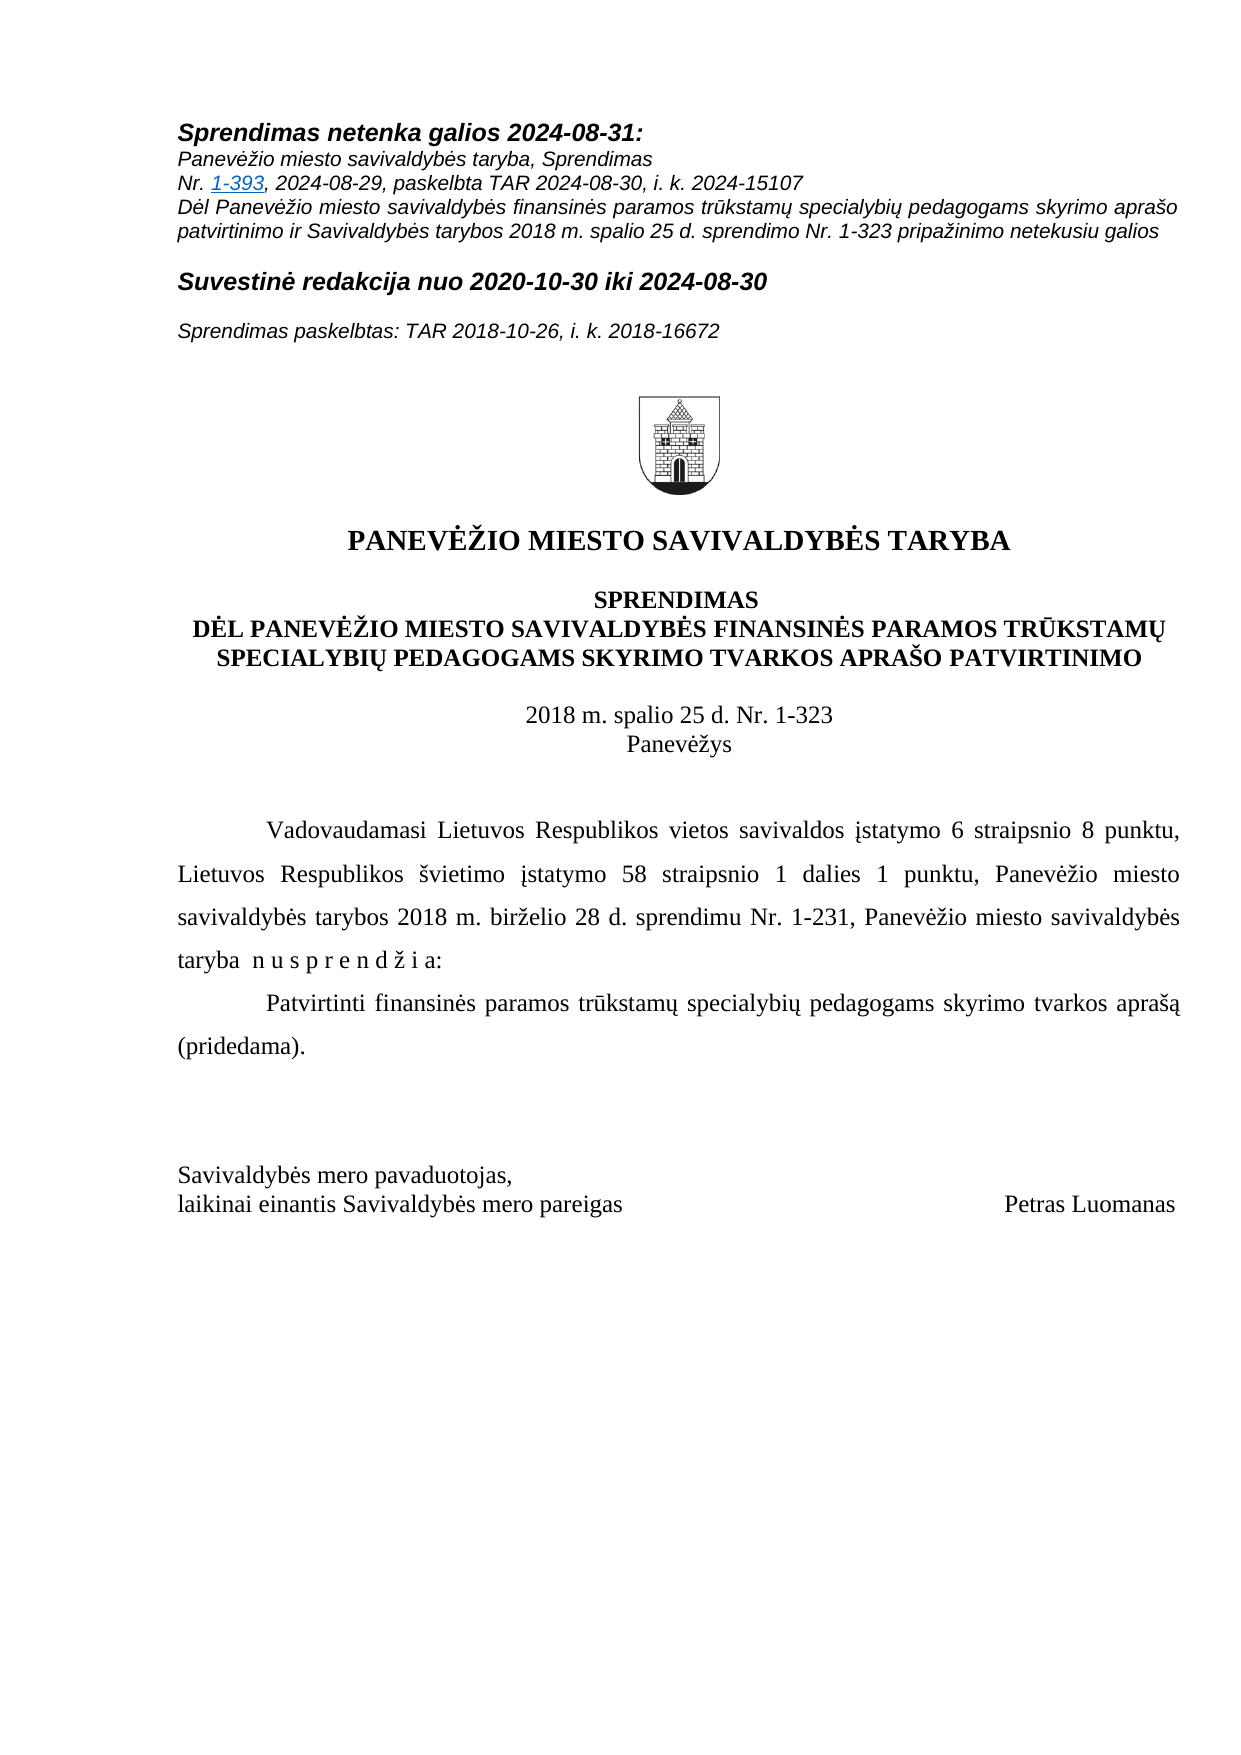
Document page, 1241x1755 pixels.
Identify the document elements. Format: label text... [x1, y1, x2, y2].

text Suvestinė redakcija nuo 2020-10-30 iki 2024-08-30 [177, 267, 1181, 295]
subtitle PANEVĖŽIO MIESTO SAVIVALDYBĖS TARYBA [177, 523, 1181, 557]
text Patvirtinti finansinės paramos trūkstamų specialybių pedagogams skyrimo tvarkos aprašą (pridedama). [177, 988, 1181, 1060]
text Vadovaudamasi Lietuvos Respublikos vietos savivaldos įstatymo 6 straipsnio 8 punktu, Lietuvos Respublikos švietimo įstatymo 58 straipsnio 1 dalies 1 punktu, Panevėžio miesto savivaldybės tarybos 2018 m. birželio 28 d. sprendimu Nr. 1-231, Panevėžio miesto savivaldybės taryba n u s p r e n d ž i a: [177, 816, 1181, 974]
text Panevėžio miesto savivaldybės taryba, Sprendimas [177, 147, 1181, 171]
text Sprendimas paskelbtas: TAR 2018-10-26, i. k. 2018-16672 [177, 319, 1181, 343]
text Savivaldybės mero pavaduotojas, [177, 1161, 1181, 1189]
subtitle DĖL PANEVĖŽIO MIESTO SAVIVALDYBĖS FINANSINĖS PARAMOS TRŪKSTAMŲ SPECIALYBIŲ PEDAGOGAMS SKYRIMO TVARKOS APRAŠO PATVIRTINIMO [177, 614, 1181, 672]
text 2018 m. spalio 25 d. Nr. 1-323 [177, 701, 1181, 729]
text Panevėžys [177, 729, 1181, 758]
subtitle SPRENDIMAS [177, 586, 1181, 614]
text Dėl Panevėžio miesto savivaldybės finansinės paramos trūkstamų specialybių pedagogams skyrimo aprašo patvirtinimo ir Savivaldybės tarybos 2018 m. spalio 25 d. sprendimo Nr. 1-323 pripažinimo netekusiu galios [177, 195, 1181, 243]
text laikinai einantis Savivaldybės mero pareigas Petras Luomanas [177, 1189, 1181, 1218]
text Nr. 1-393, 2024-08-29, paskelbta TAR 2024-08-30, i. k. 2024-15107 [177, 171, 1181, 195]
text Sprendimas netenka galios 2024-08-31: [177, 118, 1181, 147]
